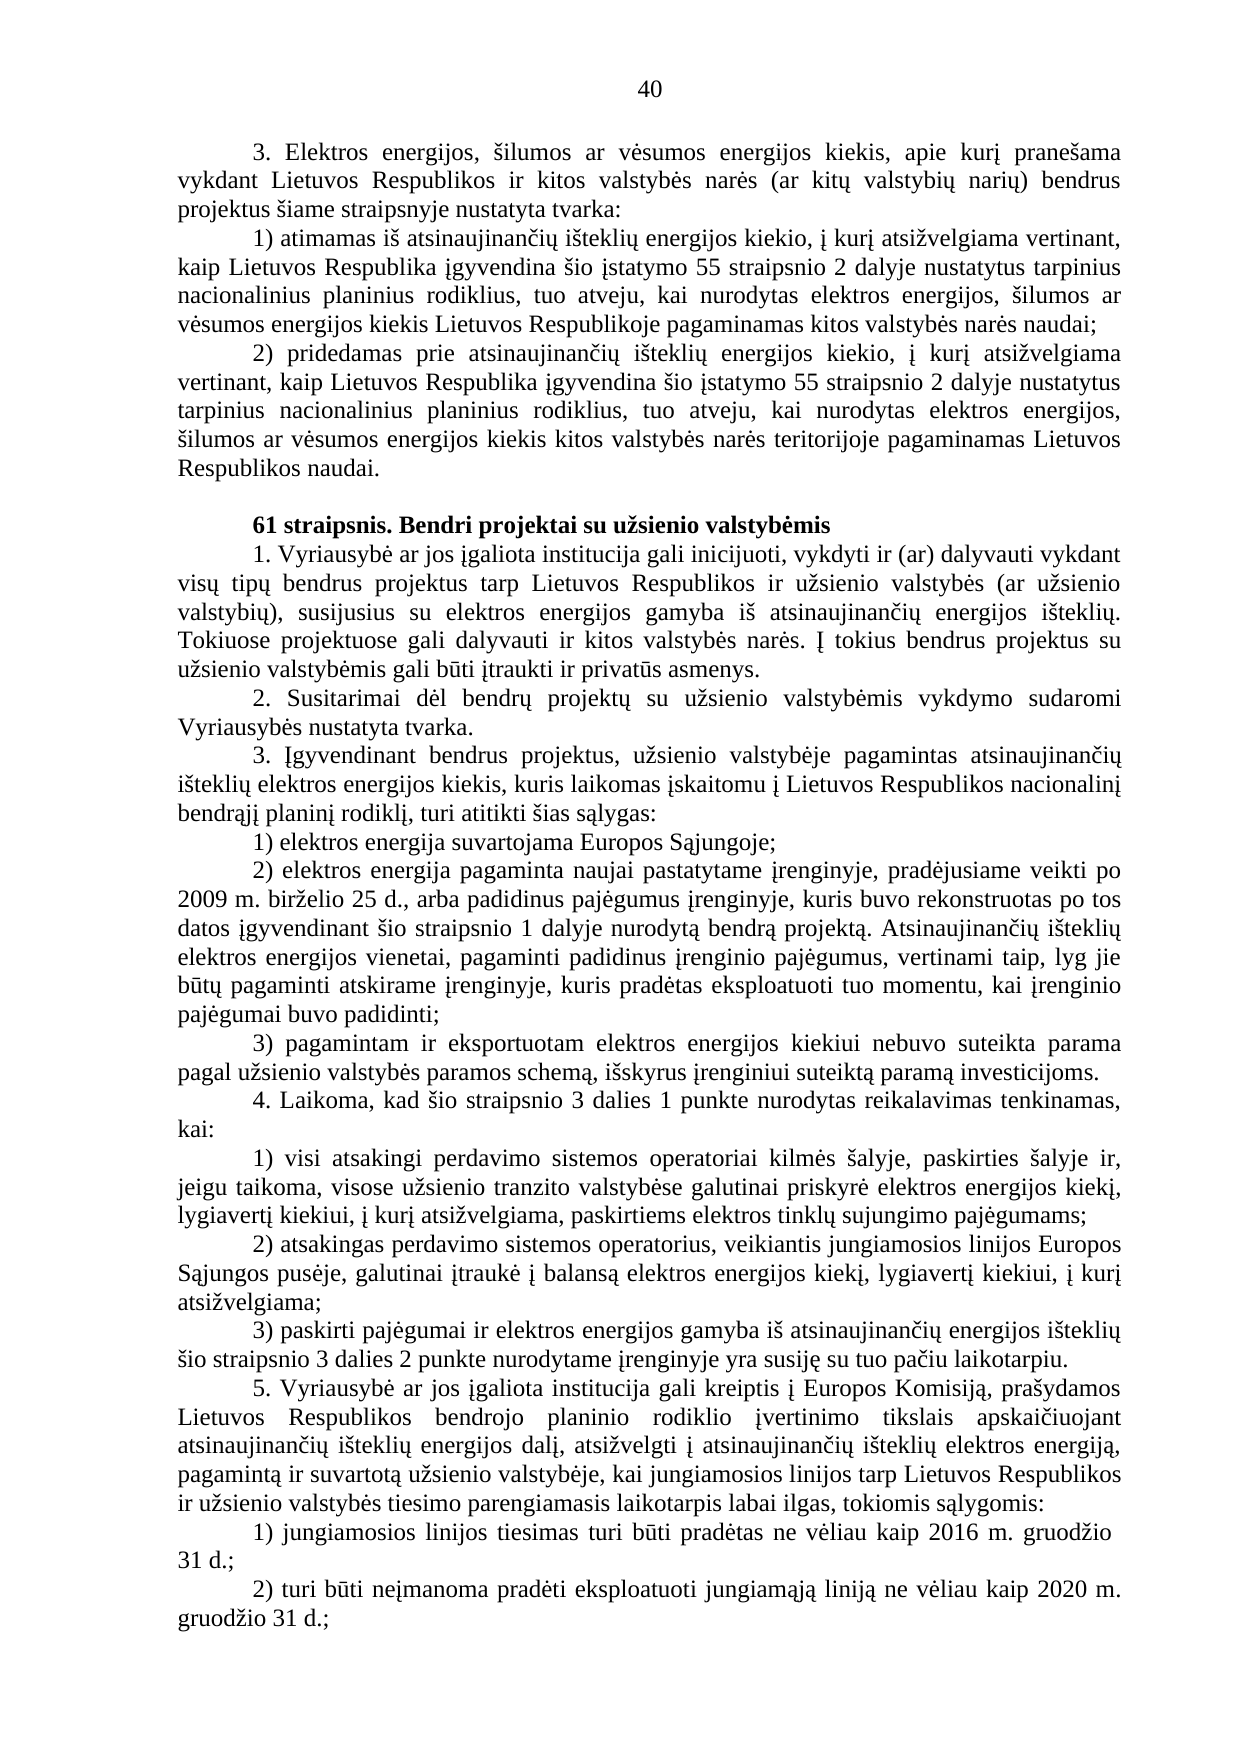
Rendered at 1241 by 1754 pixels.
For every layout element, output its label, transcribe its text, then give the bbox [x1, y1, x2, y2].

text 2) atsakingas perdavimo sistemos operatorius, veikiantis jungiamosios linijos Europos Sąjungos pusėje, galutinai įtraukė į balansą elektros energijos kiekį, lygiavertį kiekiui, į kurį atsižvelgiama; [177, 1229, 1122, 1315]
text 3) paskirti pajėgumai ir elektros energijos gamyba iš atsinaujinančių energijos išteklių šio straipsnio 3 dalies 2 punkte nurodytame įrenginyje yra susiję su tuo pačiu laikotarpiu. [177, 1315, 1122, 1373]
text 3. Elektros energijos, šilumos ar vėsumos energijos kiekis, apie kurį pranešama vykdant Lietuvos Respublikos ir kitos valstybės narės (ar kitų valstybių narių) bendrus projektus šiame straipsnyje nustatyta tvarka: [177, 137, 1122, 223]
text 3. Įgyvendinant bendrus projektus, užsienio valstybėje pagamintas atsinaujinančių išteklių elektros energijos kiekis, kuris laikomas įskaitomu į Lietuvos Respublikos nacionalinį bendrąjį planinį rodiklį, turi atitikti šias sąlygas: [177, 740, 1122, 827]
text 3) pagamintam ir eksportuotam elektros energijos kiekiui nebuvo suteikta parama pagal užsienio valstybės paramos schemą, išskyrus įrenginiui suteiktą paramą investicijoms. [177, 1028, 1122, 1085]
text 2) pridedamas prie atsinaujinančių išteklių energijos kiekio, į kurį atsižvelgiama vertinant, kaip Lietuvos Respublika įgyvendina šio įstatymo 55 straipsnio 2 dalyje nustatytus tarpinius nacionalinius planinius rodiklius, tuo atveju, kai nurodytas elektros energijos, šilumos ar vėsumos energijos kiekis kitos valstybės narės teritorijoje pagaminamas Lietuvos Respublikos naudai. [177, 338, 1122, 482]
text 61 straipsnis. Bendri projektai su užsienio valstybėmis [177, 510, 1122, 539]
text 1) jungiamosios linijos tiesimas turi būti pradėtas ne vėliau kaip 2016 m. gruodžio 31 d.; [177, 1517, 1122, 1574]
text 2. Susitarimai dėl bendrų projektų su užsienio valstybėmis vykdymo sudaromi Vyriausybės nustatyta tvarka. [177, 683, 1122, 740]
text 5. Vyriausybė ar jos įgaliota institucija gali kreiptis į Europos Komisiją, prašydamos Lietuvos Respublikos bendrojo planinio rodiklio įvertinimo tikslais apskaičiuojant atsinaujinančių išteklių energijos dalį, atsižvelgti į atsinaujinančių išteklių elektros energiją, pagamintą ir suvartotą užsienio valstybėje, kai jungiamosios linijos tarp Lietuvos Respublikos ir užsienio valstybės tiesimo parengiamasis laikotarpis labai ilgas, tokiomis sąlygomis: [177, 1373, 1122, 1517]
text 2) turi būti neįmanoma pradėti eksploatuoti jungiamąją liniją ne vėliau kaip 2020 m. gruodžio 31 d.; [177, 1574, 1122, 1632]
text 2) elektros energija pagaminta naujai pastatytame įrenginyje, pradėjusiame veikti po 2009 m. birželio 25 d., arba padidinus pajėgumus įrenginyje, kuris buvo rekonstruotas po tos datos įgyvendinant šio straipsnio 1 dalyje nurodytą bendrą projektą. Atsinaujinančių išteklių elektros energijos vienetai, pagaminti padidinus įrenginio pajėgumus, vertinami taip, lyg jie būtų pagaminti atskirame įrenginyje, kuris pradėtas eksploatuoti tuo momentu, kai įrenginio pajėgumai buvo padidinti; [177, 855, 1122, 1028]
text 4. Laikoma, kad šio straipsnio 3 dalies 1 punkte nurodytas reikalavimas tenkinamas, kai: [177, 1085, 1122, 1143]
text 1) atimamas iš atsinaujinančių išteklių energijos kiekio, į kurį atsižvelgiama vertinant, kaip Lietuvos Respublika įgyvendina šio įstatymo 55 straipsnio 2 dalyje nustatytus tarpinius nacionalinius planinius rodiklius, tuo atveju, kai nurodytas elektros energijos, šilumos ar vėsumos energijos kiekis Lietuvos Respublikoje pagaminamas kitos valstybės narės naudai; [177, 223, 1122, 338]
text 1) visi atsakingi perdavimo sistemos operatoriai kilmės šalyje, paskirties šalyje ir, jeigu taikoma, visose užsienio tranzito valstybėse galutinai priskyrė elektros energijos kiekį, lygiavertį kiekiui, į kurį atsižvelgiama, paskirtiems elektros tinklų sujungimo pajėgumams; [177, 1143, 1122, 1229]
text 1) elektros energija suvartojama Europos Sąjungoje; [177, 827, 1122, 855]
text 1. Vyriausybė ar jos įgaliota institucija gali inicijuoti, vykdyti ir (ar) dalyvauti vykdant visų tipų bendrus projektus tarp Lietuvos Respublikos ir užsienio valstybės (ar užsienio valstybių), susijusius su elektros energijos gamyba iš atsinaujinančių energijos išteklių. Tokiuose projektuose gali dalyvauti ir kitos valstybės narės. Į tokius bendrus projektus su užsienio valstybėmis gali būti įtraukti ir privatūs asmenys. [177, 539, 1122, 683]
